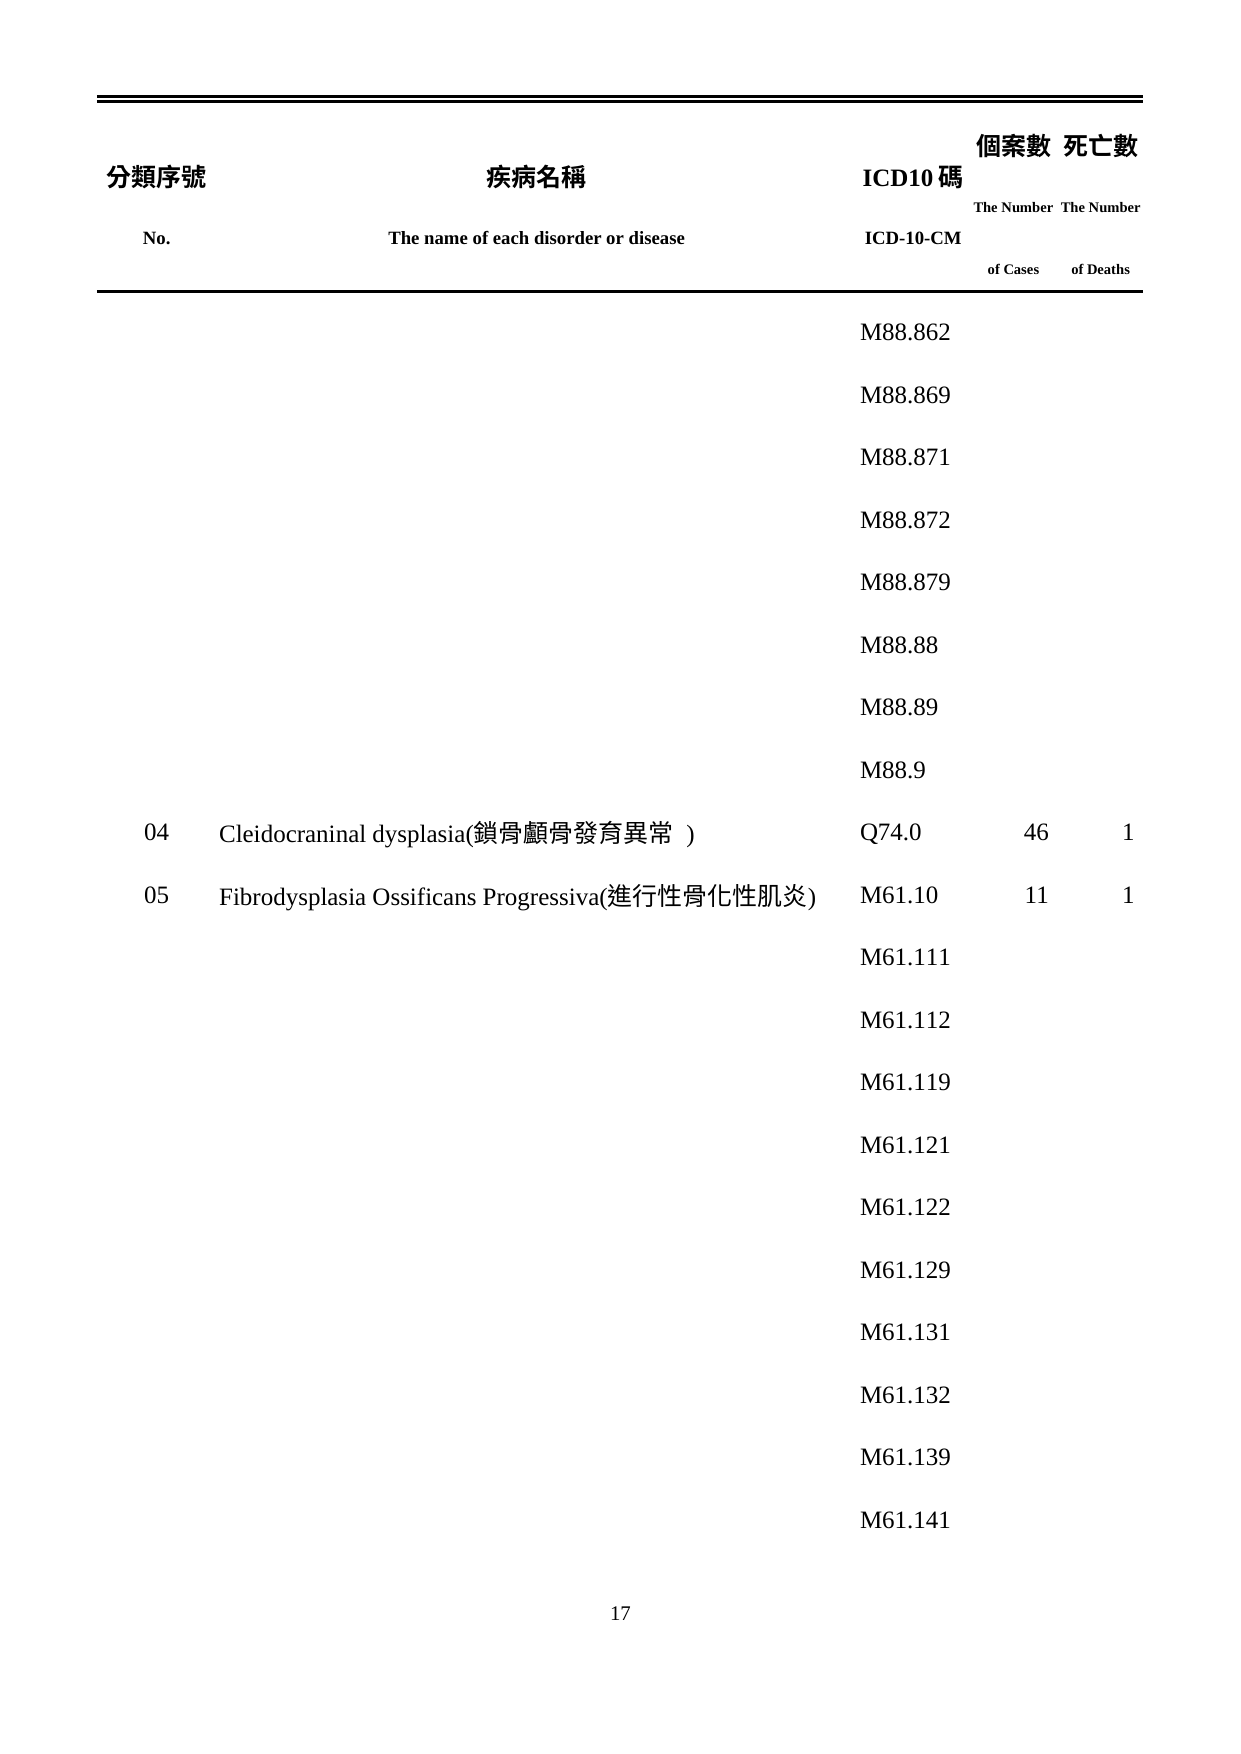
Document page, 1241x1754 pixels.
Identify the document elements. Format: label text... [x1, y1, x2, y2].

table_cell [1058, 293, 1143, 790]
table_header 個案數 The Number of Cases [969, 103, 1057, 290]
table_cell Q74.0 [857, 790, 969, 853]
table_cell 1 [1058, 853, 1143, 1540]
table_cell Fibrodysplasia Ossificans Progressiva(進行性骨化性肌炎) [216, 853, 857, 1540]
table_cell [969, 293, 1057, 790]
table_cell M61.10 M61.111 M61.112 M61.119 M61.121 M61.122 M61.129 M61.131 M61.132 M61.139 M61.141 [857, 853, 969, 1540]
table_header ICD10碼 ICD-10-CM [857, 103, 969, 290]
table_header 疾病名稱 The name of each disorder or disease [216, 103, 857, 290]
table_cell M88.862 M88.869 M88.871 M88.872 M88.879 M88.88 M88.89 M88.9 [857, 293, 969, 790]
table_cell 46 [969, 790, 1057, 853]
table_cell [216, 293, 857, 790]
table_cell 05 [97, 853, 216, 1540]
table_cell [97, 293, 216, 790]
table_cell Cleidocraninal dysplasia(鎖骨顱骨發育異常 ) [216, 790, 857, 853]
table_cell 11 [969, 853, 1057, 1540]
table_cell 04 [97, 790, 216, 853]
table_cell 1 [1058, 790, 1143, 853]
table_header 分類序號 No. [97, 103, 216, 290]
table_header 死亡數 The Number of Deaths [1058, 103, 1143, 290]
